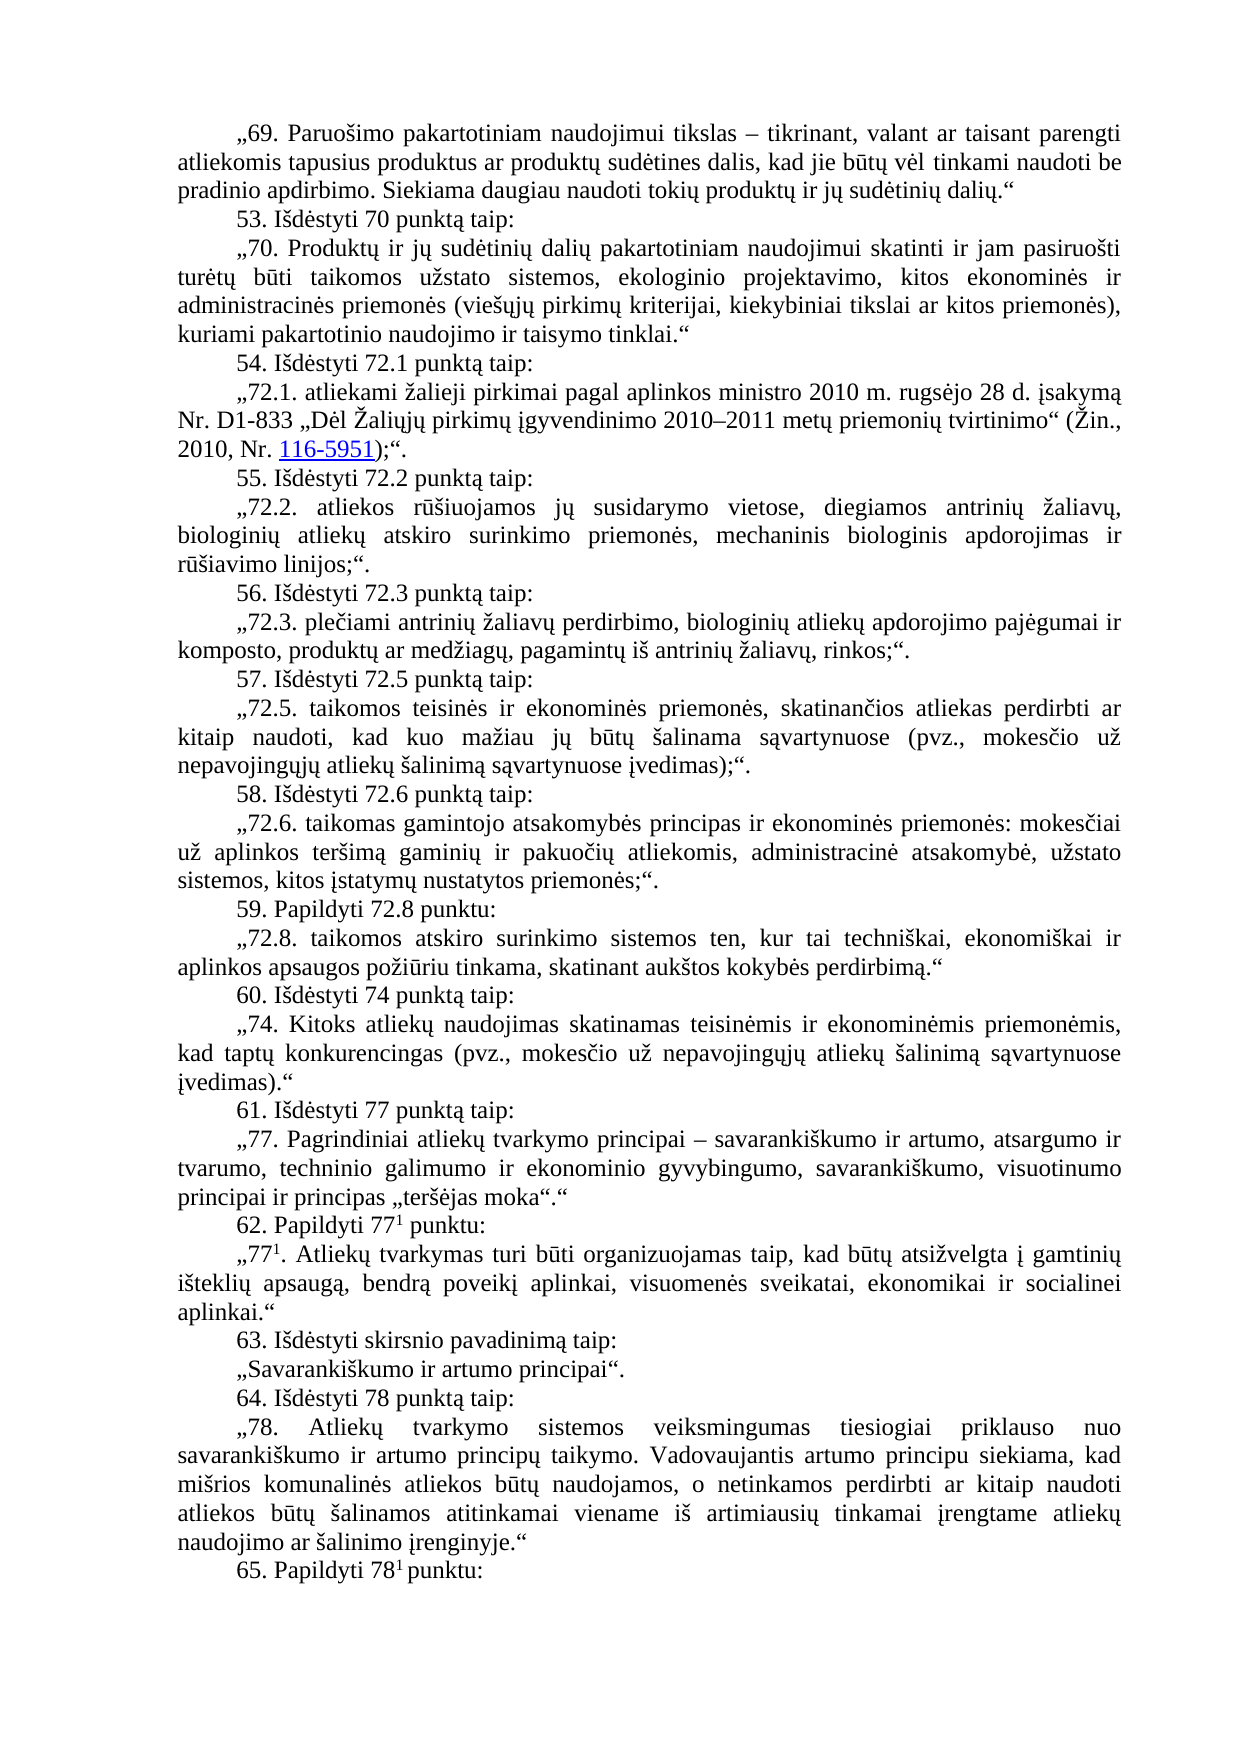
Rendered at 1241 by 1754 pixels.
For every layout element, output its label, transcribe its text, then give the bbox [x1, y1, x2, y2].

text „72.2. atliekos rūšiuojamos jų susidarymo vietose, diegiamos antrinių žaliavų, biologinių atliekų atskiro surinkimo priemonės, mechaninis biologinis apdorojimas ir rūšiavimo linijos;“. [177, 492, 1122, 578]
text 55. Išdėstyti 72.2 punktą taip: [177, 463, 1122, 492]
text „72.8. taikomos atskiro surinkimo sistemos ten, kur tai techniškai, ekonomiškai ir aplinkos apsaugos požiūriu tinkama, skatinant aukštos kokybės perdirbimą.“ [177, 923, 1122, 981]
text 54. Išdėstyti 72.1 punktą taip: [177, 348, 1122, 377]
text „74. Kitoks atliekų naudojimas skatinamas teisinėmis ir ekonominėmis priemonėmis, kad taptų konkurencingas (pvz., mokesčio už nepavojingųjų atliekų šalinimą sąvartynuose įvedimas).“ [177, 1009, 1122, 1096]
text „72.5. taikomos teisinės ir ekonominės priemonės, skatinančios atliekas perdirbti ar kitaip naudoti, kad kuo mažiau jų būtų šalinama sąvartynuose (pvz., mokesčio už nepavojingųjų atliekų šalinimą sąvartynuose įvedimas);“. [177, 693, 1122, 779]
text 64. Išdėstyti 78 punktą taip: [177, 1383, 1122, 1412]
text „77. Pagrindiniai atliekų tvarkymo principai – savarankiškumo ir artumo, atsargumo ir tvarumo, techninio galimumo ir ekonominio gyvybingumo, savarankiškumo, visuotinumo principai ir principas „teršėjas moka“.“ [177, 1124, 1122, 1211]
text „72.3. plečiami antrinių žaliavų perdirbimo, biologinių atliekų apdorojimo pajėgumai ir komposto, produktų ar medžiagų, pagamintų iš antrinių žaliavų, rinkos;“. [177, 607, 1122, 664]
text „72.1. atliekami žalieji pirkimai pagal aplinkos ministro 2010 m. rugsėjo 28 d. įsakymą Nr. D1-833 „Dėl Žaliųjų pirkimų įgyvendinimo 2010–2011 metų priemonių tvirtinimo“ (Žin., 2010, Nr. 116-5951);“. [177, 377, 1122, 463]
text „771. Atliekų tvarkymas turi būti organizuojamas taip, kad būtų atsižvelgta į gamtinių išteklių apsaugą, bendrą poveikį aplinkai, visuomenės sveikatai, ekonomikai ir socialinei aplinkai.“ [177, 1239, 1122, 1326]
text 53. Išdėstyti 70 punktą taip: [177, 204, 1122, 233]
text 65. Papildyti 781 punktu: [177, 1556, 1122, 1584]
text 59. Papildyti 72.8 punktu: [177, 894, 1122, 923]
text 57. Išdėstyti 72.5 punktą taip: [177, 664, 1122, 693]
text „70. Produktų ir jų sudėtinių dalių pakartotiniam naudojimui skatinti ir jam pasiruošti turėtų būti taikomos užstato sistemos, ekologinio projektavimo, kitos ekonominės ir administracinės priemonės (viešųjų pirkimų kriterijai, kiekybiniai tikslai ar kitos priemonės), kuriami pakartotinio naudojimo ir taisymo tinklai.“ [177, 233, 1122, 348]
text „78. Atliekų tvarkymo sistemos veiksmingumas tiesiogiai priklauso nuo savarankiškumo ir artumo principų taikymo. Vadovaujantis artumo principu siekiama, kad mišrios komunalinės atliekos būtų naudojamos, o netinkamos perdirbti ar kitaip naudoti atliekos būtų šalinamos atitinkamai viename iš artimiausių tinkamai įrengtame atliekų naudojimo ar šalinimo įrenginyje.“ [177, 1412, 1122, 1556]
text 56. Išdėstyti 72.3 punktą taip: [177, 578, 1122, 607]
text 58. Išdėstyti 72.6 punktą taip: [177, 779, 1122, 808]
text „69. Paruošimo pakartotiniam naudojimui tikslas – tikrinant, valant ar taisant parengti atliekomis tapusius produktus ar produktų sudėtines dalis, kad jie būtų vėl tinkami naudoti be pradinio apdirbimo. Siekiama daugiau naudoti tokių produktų ir jų sudėtinių dalių.“ [177, 118, 1122, 204]
text „72.6. taikomas gamintojo atsakomybės principas ir ekonominės priemonės: mokesčiai už aplinkos teršimą gaminių ir pakuočių atliekomis, administracinė atsakomybė, užstato sistemos, kitos įstatymų nustatytos priemonės;“. [177, 808, 1122, 894]
text „Savarankiškumo ir artumo principai“. [177, 1354, 1122, 1383]
text 61. Išdėstyti 77 punktą taip: [177, 1096, 1122, 1124]
text 62. Papildyti 771 punktu: [177, 1211, 1122, 1239]
text 63. Išdėstyti skirsnio pavadinimą taip: [177, 1326, 1122, 1354]
text 60. Išdėstyti 74 punktą taip: [177, 981, 1122, 1009]
